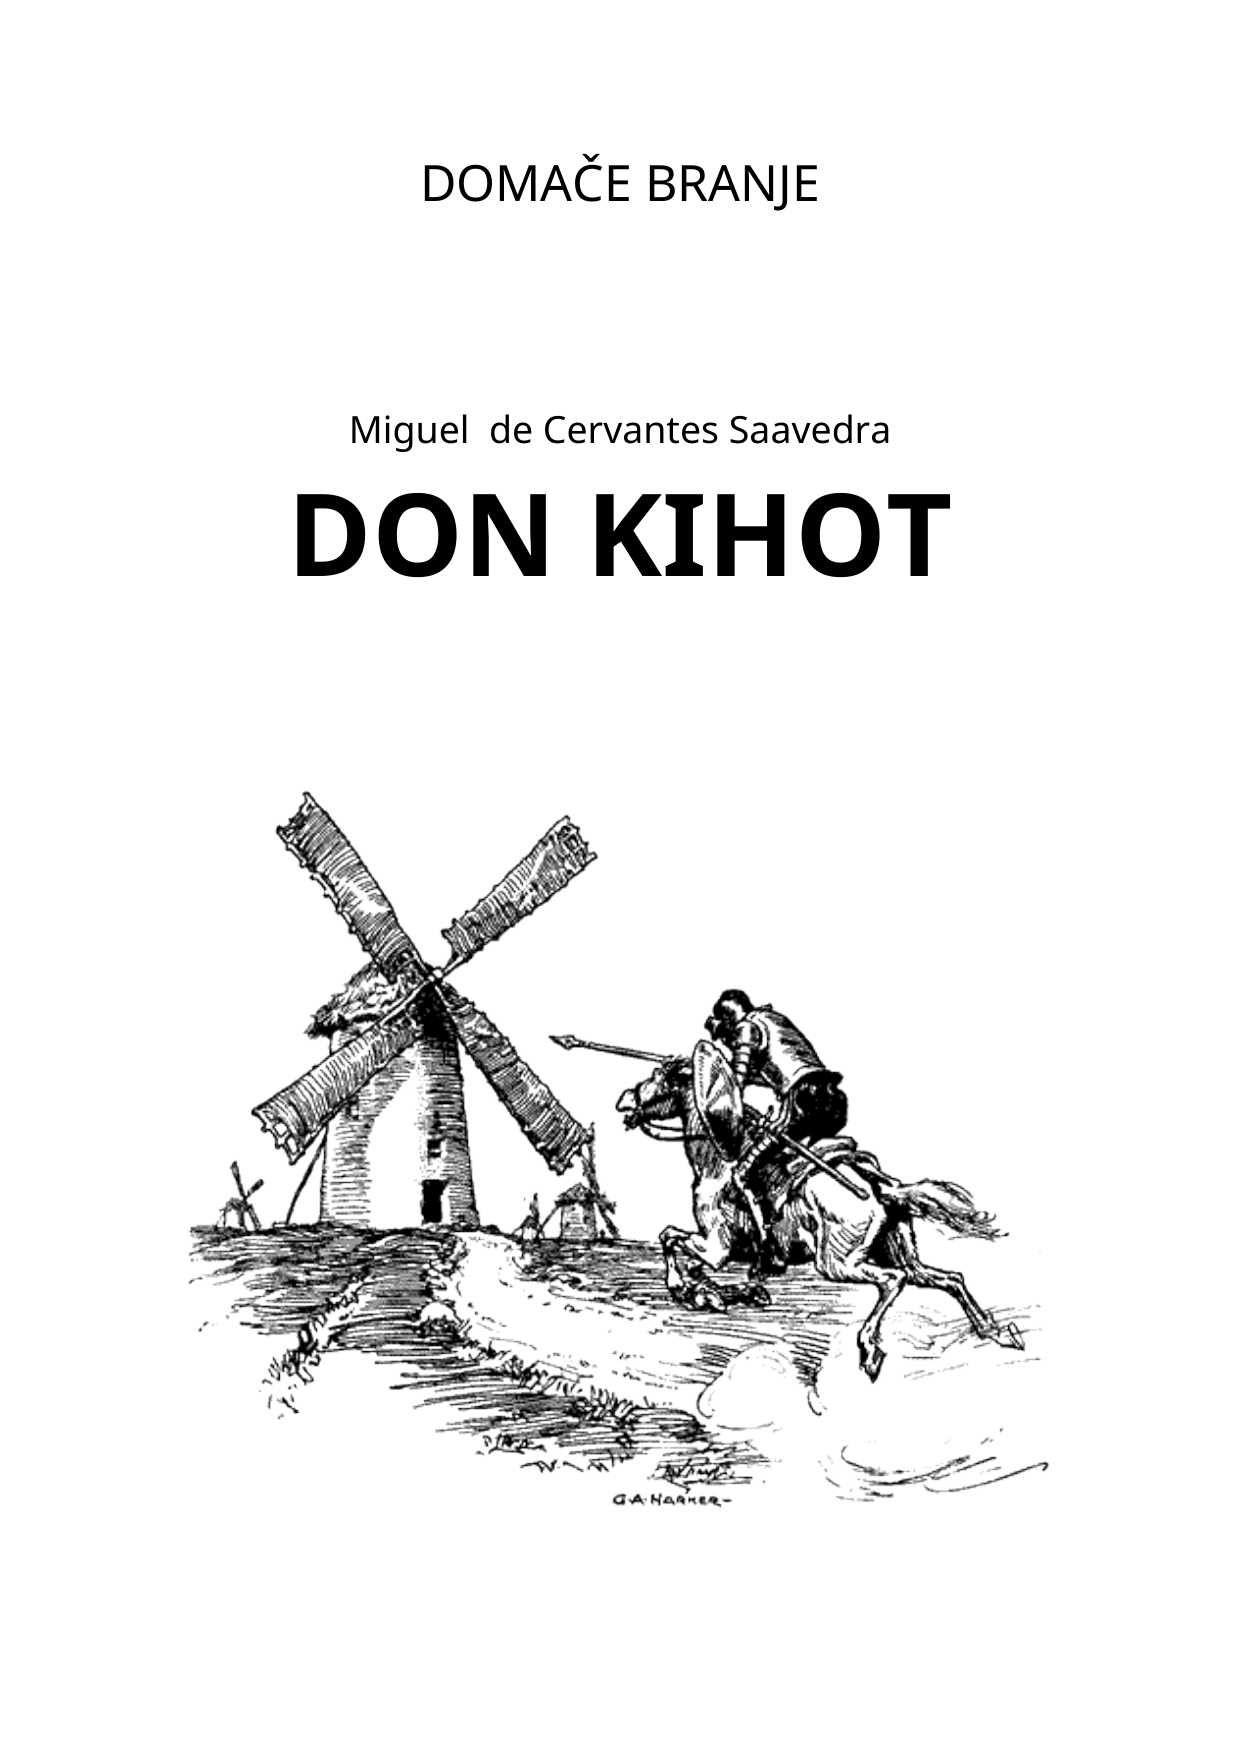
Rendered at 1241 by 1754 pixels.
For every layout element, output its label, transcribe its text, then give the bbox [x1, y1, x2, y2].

picture [179, 775, 1061, 1526]
text DOMAČE BRANJE [148, 148, 1093, 216]
text Miguel de Cervantes Saavedra [148, 403, 1093, 454]
text DON KIHOT [148, 454, 1093, 610]
